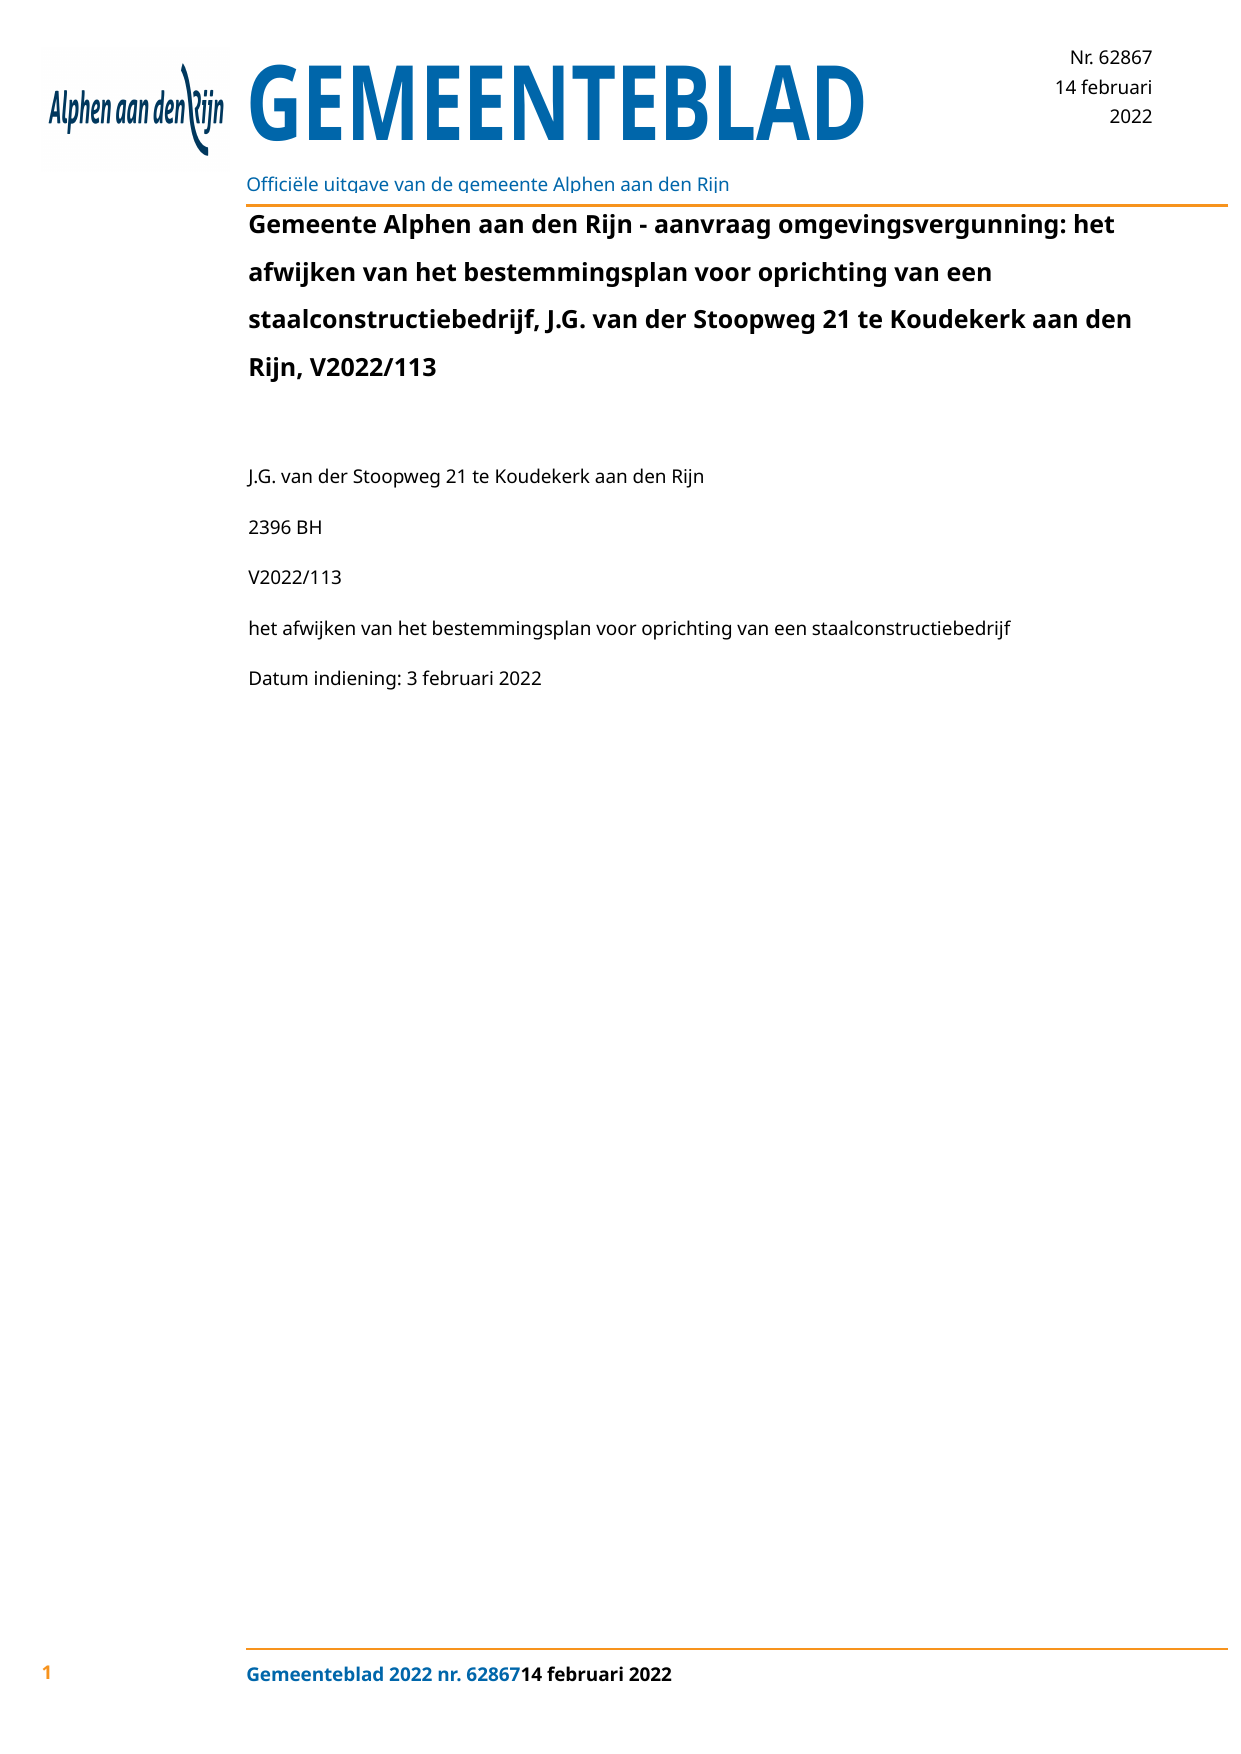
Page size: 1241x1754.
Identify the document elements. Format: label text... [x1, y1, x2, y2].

text Datum indiening: 3 februari 2022 [248, 665, 1152, 691]
text V2022/113 [248, 564, 1152, 590]
text het afwijken van het bestemmingsplan voor oprichting van een staalconstructiebedrijf [248, 615, 1152, 641]
text Gemeente Alphen aan den Rijn - aanvraag omgevingsvergunning: het afwijken van het bestemmingsplan voor oprichting van een staalconstructiebedrijf, J.G. van der Stoopweg 21 te Koudekerk aan den Rijn, V2022/113 [248, 207, 1152, 384]
text J.G. van der Stoopweg 21 te Koudekerk aan den Rijn [248, 463, 1152, 489]
text 2396 BH [248, 514, 1152, 540]
picture [41, 47, 231, 172]
